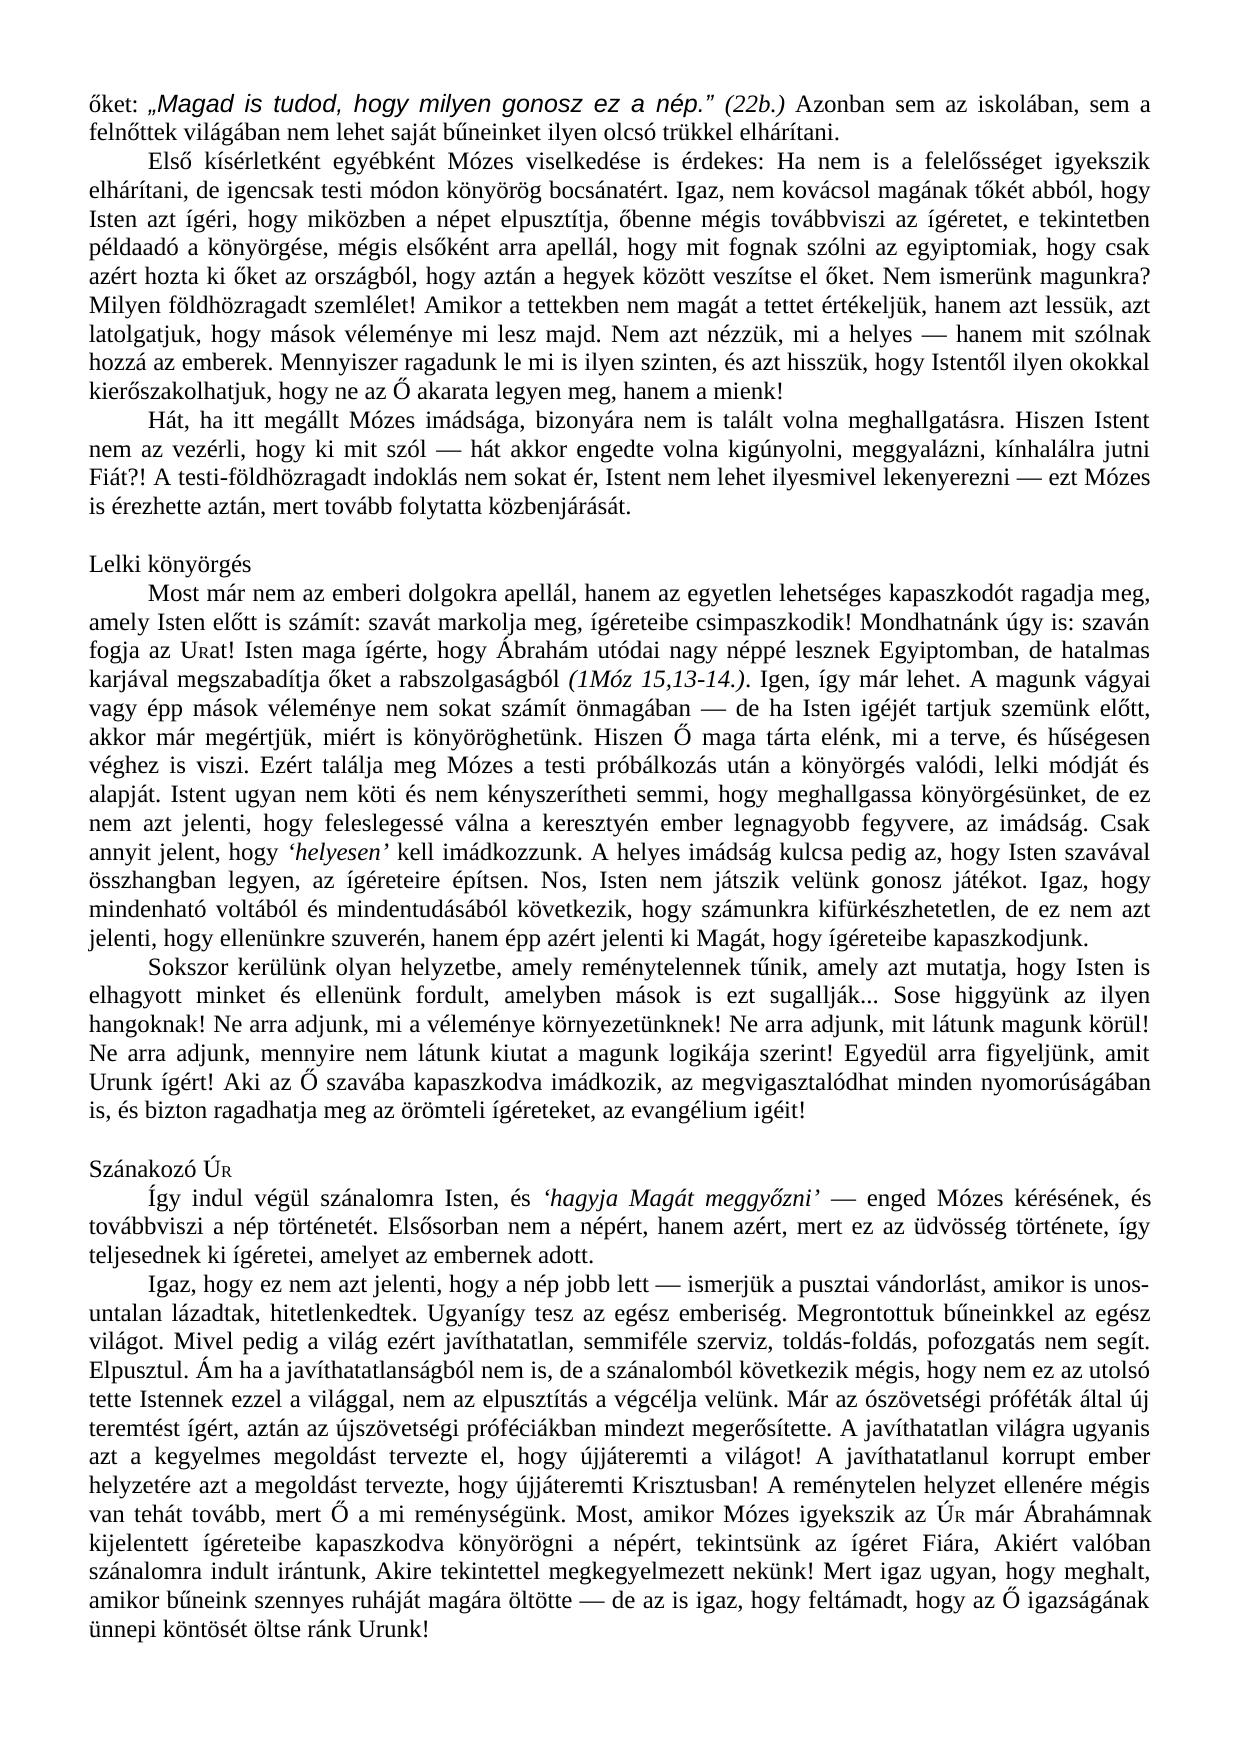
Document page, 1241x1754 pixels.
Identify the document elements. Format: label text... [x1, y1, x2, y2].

text Szánakozó Úr [88, 1154, 1152, 1183]
text Sokszor kerülünk olyan helyzetbe, amely reménytelennek tűnik, amely azt mutatja, hogy Isten is elhagyott minket és ellenünk fordult, amelyben mások is ezt sugallják... Sose higgyünk az ilyen hangoknak! Ne arra adjunk, mi a véleménye környezetünknek! Ne arra adjunk, mit látunk magunk körül! Ne arra adjunk, mennyire nem látunk kiutat a magunk logikája szerint! Egyedül arra figyeljünk, amit Urunk ígért! Aki az Ő szavába kapaszkodva imádkozik, az megvigasztalódhat minden nyomorúságában is, és bizton ragadhatja meg az örömteli ígéreteket, az evangélium igéit! [88, 952, 1152, 1124]
text Hát, ha itt megállt Mózes imádsága, bizonyára nem is talált volna meghallgatásra. Hiszen Istent nem az vezérli, hogy ki mit szól ― hát akkor engedte volna kigúnyolni, meggyalázni, kínhalálra jutni Fiát?! A testi-földhözragadt indoklás nem sokat ér, Istent nem lehet ilyesmivel lekenyerezni ― ezt Mózes is érezhette aztán, mert tovább folytatta közbenjárását. [88, 405, 1152, 520]
text Most már nem az emberi dolgokra apellál, hanem az egyetlen lehetséges kapaszkodót ragadja meg, amely Isten előtt is számít: szavát markolja meg, ígéreteibe csimpaszkodik! Mondhatnánk úgy is: szaván fogja az Urat! Isten maga ígérte, hogy Ábrahám utódai nagy néppé lesznek Egyiptomban, de hatalmas karjával megszabadítja őket a rabszolgaságból (1Móz 15,13-14.). Igen, így már lehet. A magunk vágyai vagy épp mások véleménye nem sokat számít önmagában ― de ha Isten igéjét tartjuk szemünk előtt, akkor már megértjük, miért is könyöröghetünk. Hiszen Ő maga tárta elénk, mi a terve, és hűségesen véghez is viszi. Ezért találja meg Mózes a testi próbálkozás után a könyörgés valódi, lelki módját és alapját. Istent ugyan nem köti és nem kényszerítheti semmi, hogy meghallgassa könyörgésünket, de ez nem azt jelenti, hogy feleslegessé válna a keresztyén ember legnagyobb fegyvere, az imádság. Csak annyit jelent, hogy ‘helyesen’ kell imádkozzunk. A helyes imádság kulcsa pedig az, hogy Isten szavával összhangban legyen, az ígéreteire építsen. Nos, Isten nem játszik velünk gonosz játékot. Igaz, hogy mindenható voltából és mindentudásából következik, hogy számunkra kifürkészhetetlen, de ez nem azt jelenti, hogy ellenünkre szuverén, hanem épp azért jelenti ki Magát, hogy ígéreteibe kapaszkodjunk. [88, 578, 1152, 952]
text Lelki könyörgés [88, 549, 1152, 578]
text őket: „Magad is tudod, hogy milyen gonosz ez a nép.” (22b.) Azonban sem az iskolában, sem a felnőttek világában nem lehet saját bűneinket ilyen olcsó trükkel elhárítani. [88, 88, 1152, 146]
text Így indul végül szánalomra Isten, és ‘hagyja Magát meggyőzni’ ― enged Mózes kérésének, és továbbviszi a nép történetét. Elsősorban nem a népért, hanem azért, mert ez az üdvösség története, így teljesednek ki ígéretei, amelyet az embernek adott. [88, 1183, 1152, 1269]
text Igaz, hogy ez nem azt jelenti, hogy a nép jobb lett ― ismerjük a pusztai vándorlást, amikor is unos-untalan lázadtak, hitetlenkedtek. Ugyanígy tesz az egész emberiség. Megrontottuk bűneinkkel az egész világot. Mivel pedig a világ ezért javíthatatlan, semmiféle szerviz, toldás-foldás, pofozgatás nem segít. Elpusztul. Ám ha a javíthatatlanságból nem is, de a szánalomból következik mégis, hogy nem ez az utolsó tette Istennek ezzel a világgal, nem az elpusztítás a végcélja velünk. Már az ószövetségi próféták által új teremtést ígért, aztán az újszövetségi próféciákban mindezt megerősítette. A javíthatatlan világra ugyanis azt a kegyelmes megoldást tervezte el, hogy újjáteremti a világot! A javíthatatlanul korrupt ember helyzetére azt a megoldást tervezte, hogy újjáteremti Krisztusban! A reménytelen helyzet ellenére mégis van tehát tovább, mert Ő a mi reménységünk. Most, amikor Mózes igyekszik az Úr már Ábrahámnak kijelentett ígéreteibe kapaszkodva könyörögni a népért, tekintsünk az ígéret Fiára, Akiért valóban szánalomra indult irántunk, Akire tekintettel megkegyelmezett nekünk! Mert igaz ugyan, hogy meghalt, amikor bűneink szennyes ruháját magára öltötte ― de az is igaz, hogy feltámadt, hogy az Ő igazságának ünnepi köntösét öltse ránk Urunk! [88, 1269, 1152, 1643]
text Első kísérletként egyébként Mózes viselkedése is érdekes: Ha nem is a felelősséget igyekszik elhárítani, de igencsak testi módon könyörög bocsánatért. Igaz, nem kovácsol magának tőkét abból, hogy Isten azt ígéri, hogy miközben a népet elpusztítja, őbenne mégis továbbviszi az ígéretet, e tekintetben példaadó a könyörgése, mégis elsőként arra apellál, hogy mit fognak szólni az egyiptomiak, hogy csak azért hozta ki őket az országból, hogy aztán a hegyek között veszítse el őket. Nem ismerünk magunkra? Milyen földhözragadt szemlélet! Amikor a tettekben nem magát a tettet értékeljük, hanem azt lessük, azt latolgatjuk, hogy mások véleménye mi lesz majd. Nem azt nézzük, mi a helyes ― hanem mit szólnak hozzá az emberek. Mennyiszer ragadunk le mi is ilyen szinten, és azt hisszük, hogy Istentől ilyen okokkal kierőszakolhatjuk, hogy ne az Ő akarata legyen meg, hanem a mienk! [88, 146, 1152, 405]
